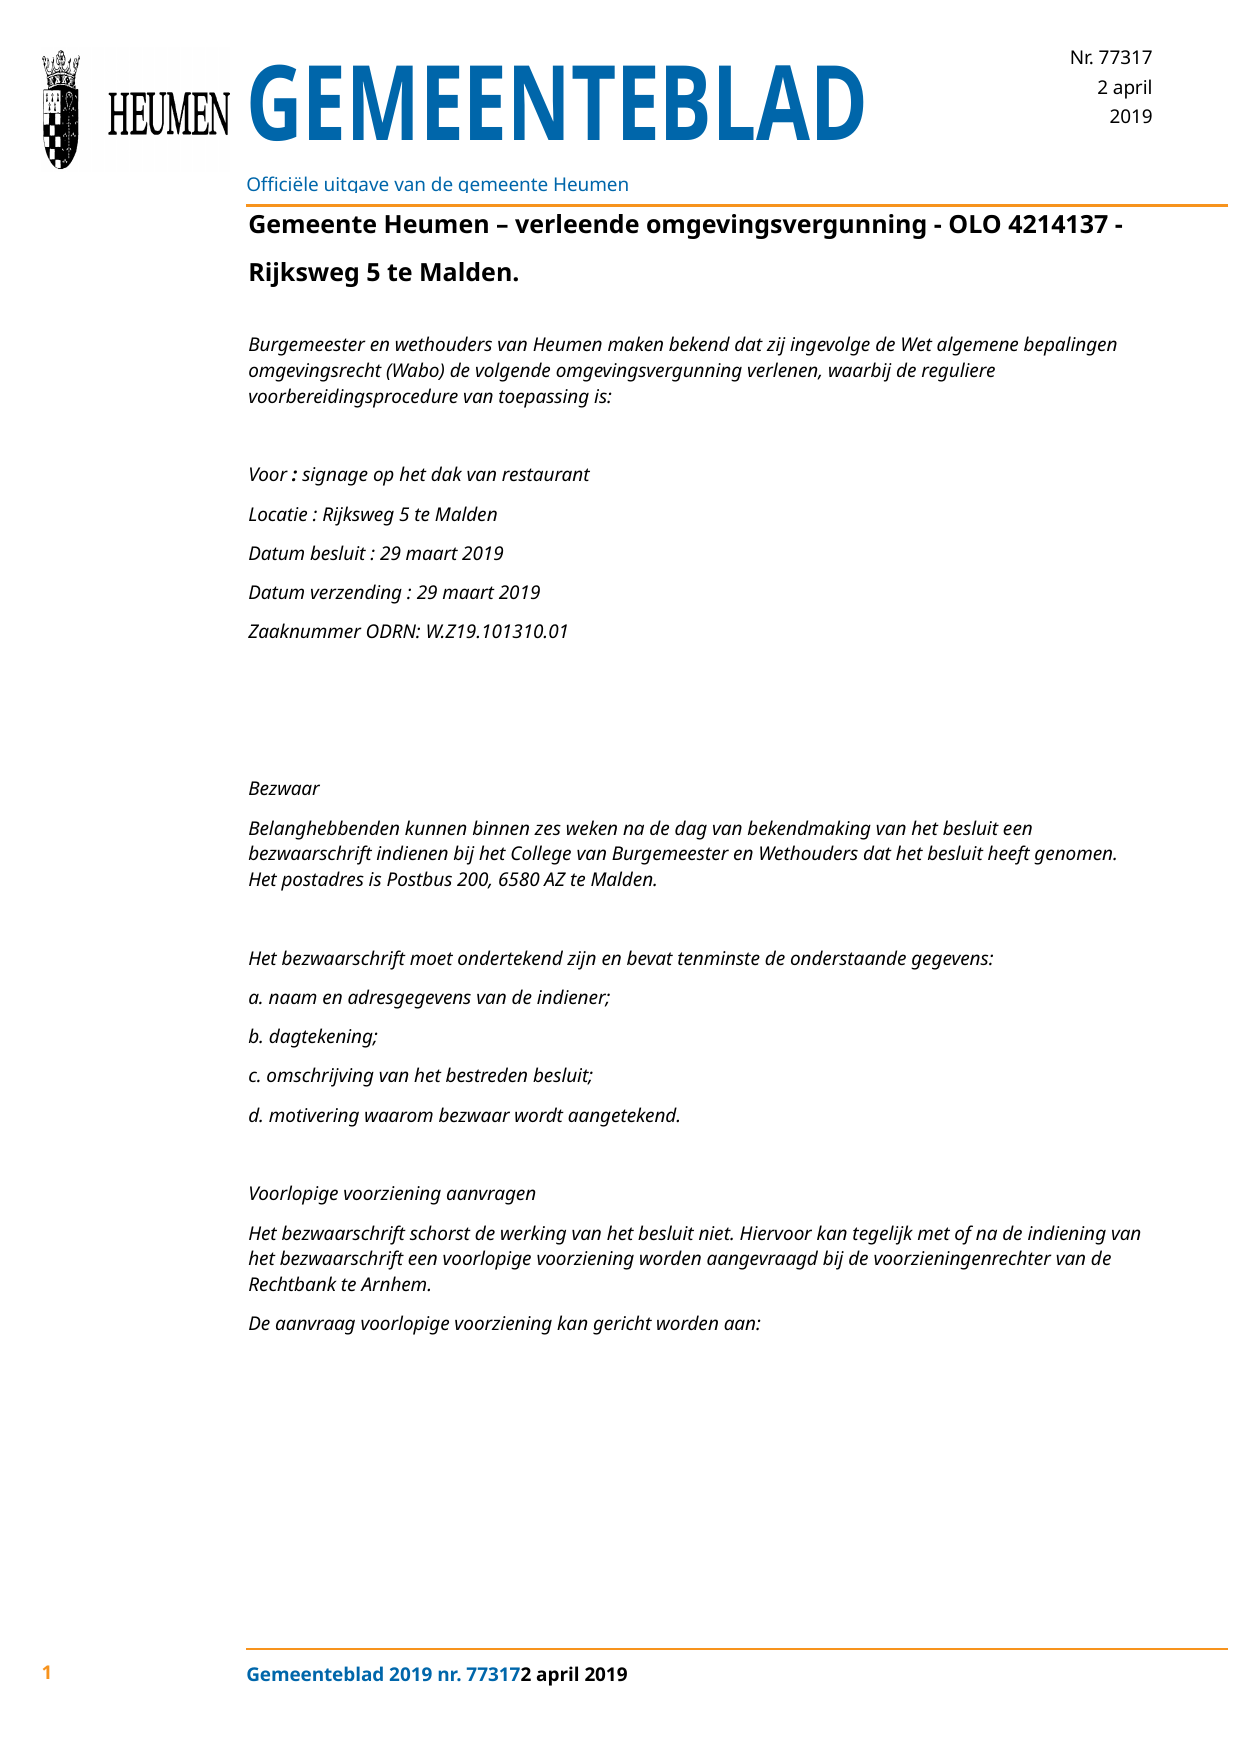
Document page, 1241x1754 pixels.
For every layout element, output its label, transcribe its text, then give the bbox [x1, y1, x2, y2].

text Belanghebbenden kunnen binnen zes weken na de dag van bekendmaking van het besluit een bezwaarschrift indienen bij het College van Burgemeester en Wethouders dat het besluit heeft genomen. Het postadres is Postbus 200, 6580 AZ te Malden. [248, 815, 1152, 892]
text d. motivering waarom bezwaar wordt aangetekend. [248, 1102, 1152, 1128]
picture [41, 47, 231, 172]
text Burgemeester en wethouders van Heumen maken bekend dat zij ingevolge de Wet algemene bepalingen omgevingsrecht (Wabo) de volgende omgevingsvergunning verlenen, waarbij de reguliere voorbereidingsprocedure van toepassing is: [248, 331, 1152, 409]
text Het bezwaarschrift schorst de werking van het besluit niet. Hiervoor kan tegelijk met of na de indiening van het bezwaarschrift een voorlopige voorziening worden aangevraagd bij de voorzieningenrechter van de Rechtbank te Arnhem. [248, 1220, 1152, 1297]
text Gemeente Heumen – verleende omgevingsvergunning - OLO 4214137 - Rijksweg 5 te Malden. [248, 207, 1152, 288]
text Voor : signage op het dak van restaurant [248, 461, 1152, 487]
text Bezwaar [248, 776, 1152, 801]
text Locatie : Rijksweg 5 te Malden [248, 501, 1152, 526]
text b. dagtekening; [248, 1023, 1152, 1049]
text Voorlopige voorziening aanvragen [248, 1181, 1152, 1206]
text Datum besluit : 29 maart 2019 [248, 540, 1152, 566]
text De aanvraag voorlopige voorziening kan gericht worden aan: [248, 1311, 1152, 1336]
text a. naam en adresgegevens van de indiener; [248, 984, 1152, 1010]
text Zaaknummer ODRN: W.Z19.101310.01 [248, 618, 1152, 644]
text Datum verzending : 29 maart 2019 [248, 579, 1152, 605]
text c. omschrijving van het bestreden besluit; [248, 1063, 1152, 1088]
text Het bezwaarschrift moet ondertekend zijn en bevat tenminste de onderstaande gegevens: [248, 945, 1152, 971]
